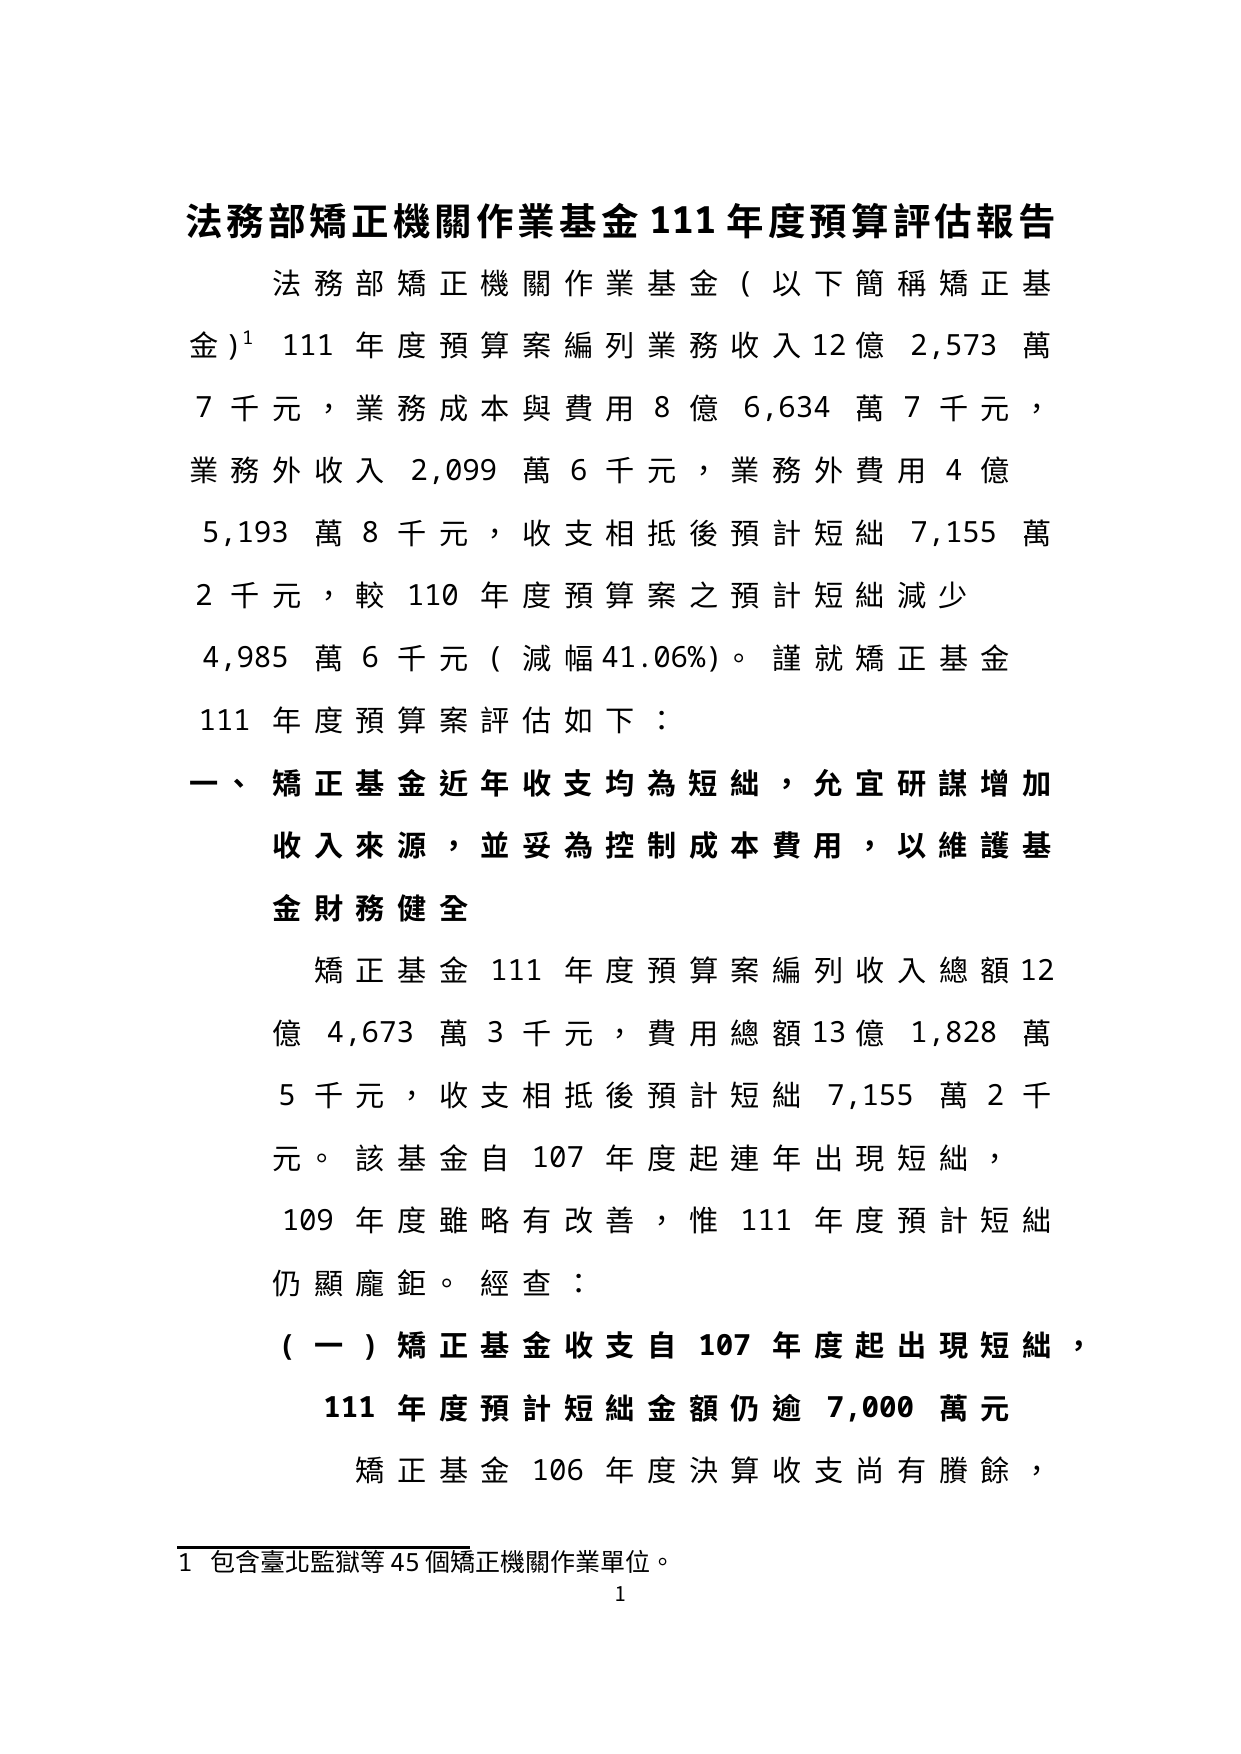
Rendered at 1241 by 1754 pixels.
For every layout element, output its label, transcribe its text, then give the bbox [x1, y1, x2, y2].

text 法務部矯正機關作業基金(以下簡稱矯正基金)111年度預算案編列業務收入12億2,573萬7千元，業務成本與費用8億6,634萬7千元，業務外收入2,099萬6千元，業務外費用4億5,193萬8千元，收支相抵後預計短絀7,155萬2千元，較110年度預算案之預計短絀減少4,985萬6千元(減幅41.06%)。謹就矯正基金111年度預算案評估如下： [183, 240, 1058, 740]
text 矯正基金106年度決算收支尚有賸餘，自107年度起入不敷出，迄仍未由虧轉盈，揆近5年度(107年度至111年度)基金收支情形(詳表1)，其中107年度至109年度收支短絀分別為2,772萬3千元、1,082萬6千元及49萬5千元，短絀情形已見改善；惟110年度預計收支短絀大幅增至1億2,140萬8千元，111年度雖略降至7,155萬2千元，然與107年度至109年度之短絀情形相較，仍顯龐鉅。該基金近5年度之業務賸餘介於2億8,961萬元至3億7,546萬7千元間，110年度及111年度因受勞作金提撥比例提高因素影響，致業務賸餘略減；另近5年度業務外短絀情形持續擴增，主要係業務外收入受利息收入下降影響呈逐年減少，且業務外費用持續偏高等因素所致。 [271, 1427, 1058, 1490]
text (一)矯正基金收支自107年度起出現短絀，111年度預計短絀金額仍逾7,000萬元 [242, 1302, 1058, 1427]
text 法務部矯正機關作業基金111年度預算評估報告 [183, 177, 1058, 240]
text 矯正基金111年度預算案編列收入總額12億4,673萬3千元，費用總額13億1,828萬5千元，收支相抵後預計短絀7,155萬2千元。該基金自107年度起連年出現短絀，109年度雖略有改善，惟111年度預計短絀仍顯龐鉅。經查： [242, 927, 1058, 1302]
text 一、矯正基金近年收支均為短絀，允宜研謀增加收入來源，並妥為控制成本費用，以維護基金財務健全 [183, 740, 1058, 927]
text 包含臺北監獄等45個矯正機關作業單位。 [177, 1548, 1063, 1577]
